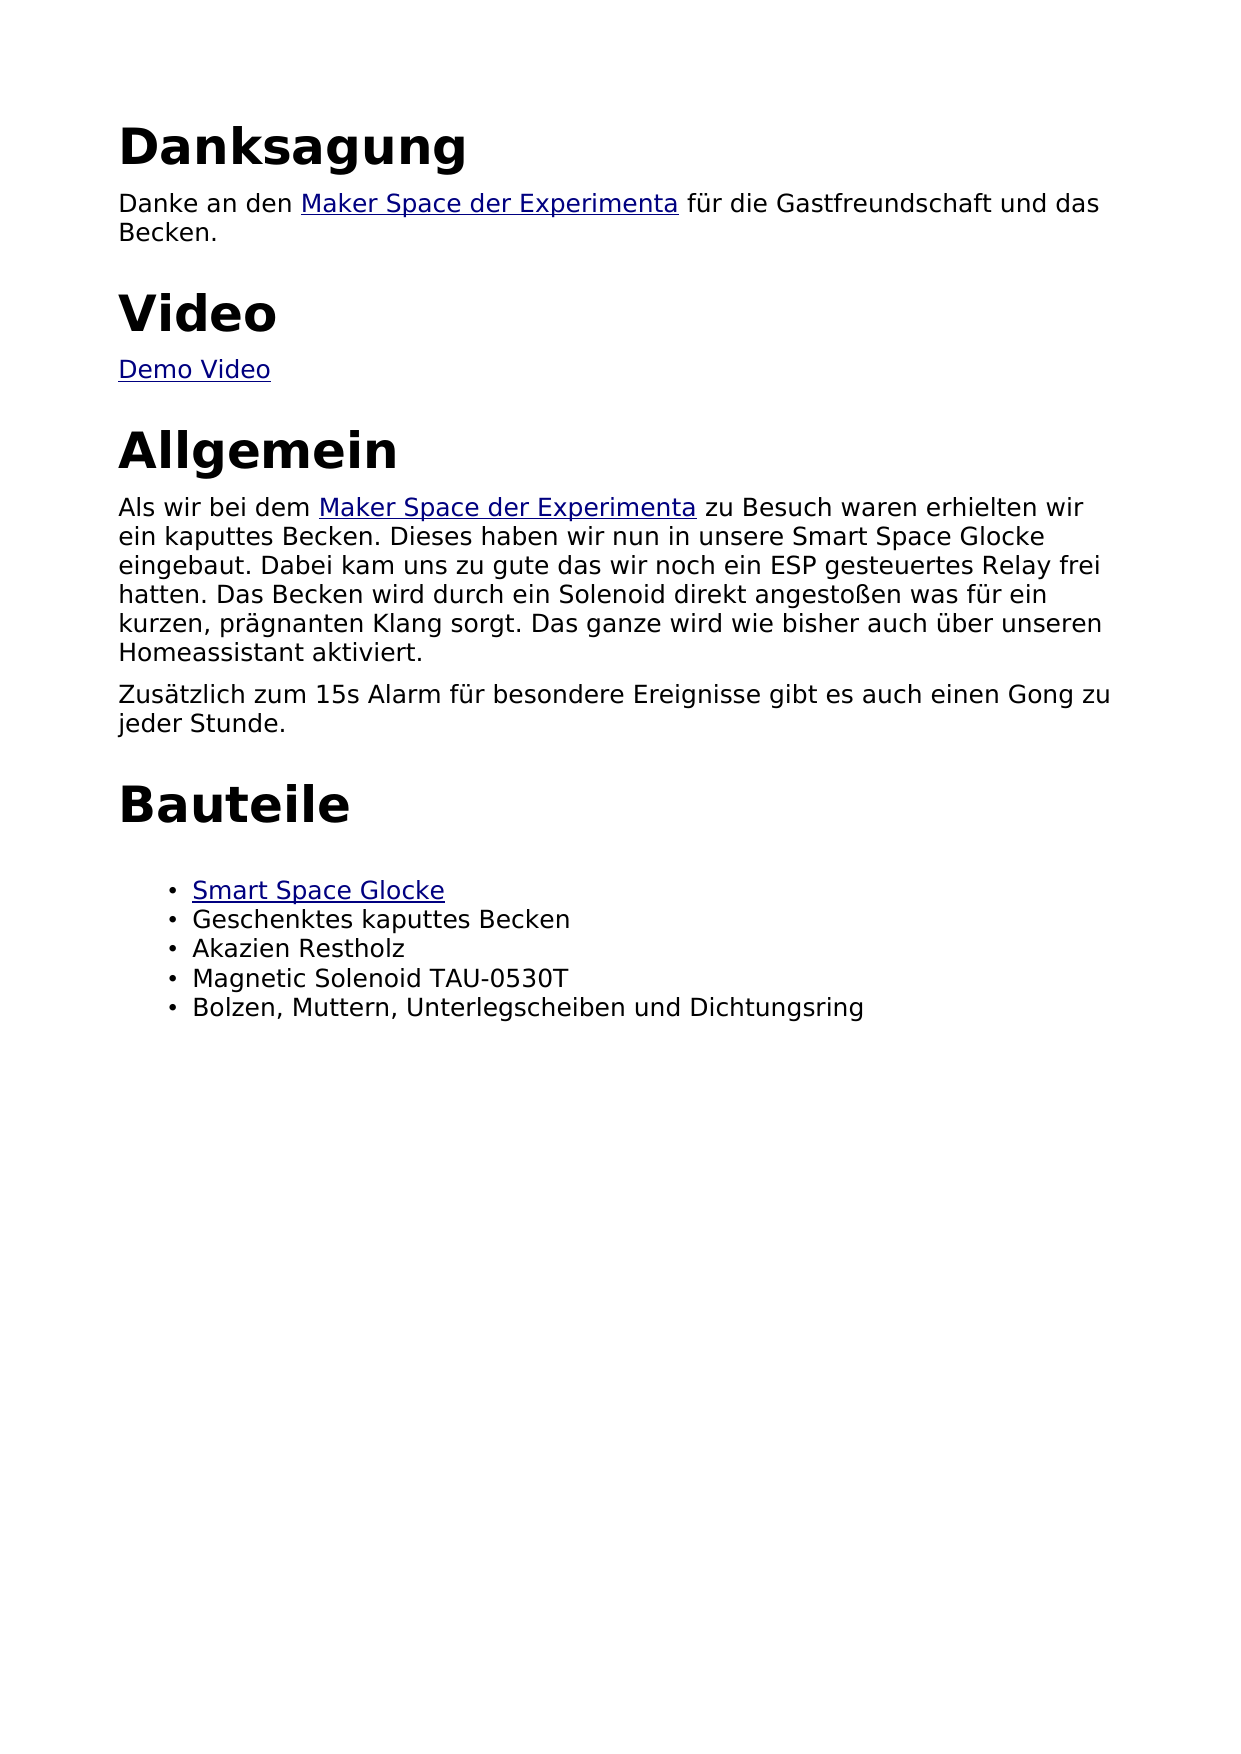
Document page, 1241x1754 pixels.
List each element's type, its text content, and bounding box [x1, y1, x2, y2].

list Smart Space Glocke [177, 876, 1122, 906]
text Zusätzlich zum 15s Alarm für besondere Ereignisse gibt es auch einen Gong zu jeder Stunde. [118, 680, 1122, 739]
list Magnetic Solenoid TAU-0530T [177, 964, 1122, 993]
subtitle Danksagung [118, 118, 1122, 176]
subtitle Video [118, 285, 1122, 343]
text Als wir bei dem Maker Space der Experimenta zu Besuch waren erhielten wir ein kaputtes Becken. Dieses haben wir nun in unsere Smart Space Glocke eingebaut. Dabei kam uns zu gute das wir noch ein ESP gesteuertes Relay frei hatten. Das Becken wird durch ein Solenoid direkt angestoßen was für ein kurzen, prägnanten Klang sorgt. Das ganze wird wie bisher auch über unseren Homeassistant aktiviert. [118, 493, 1122, 668]
list Akazien Restholz [177, 935, 1122, 964]
text Demo Video [118, 355, 1122, 384]
subtitle Bauteile [118, 776, 1122, 834]
text Danke an den Maker Space der Experimenta für die Gastfreundschaft und das Becken. [118, 189, 1122, 247]
list Geschenktes kaputtes Becken [177, 906, 1122, 935]
list Bolzen, Muttern, Unterlegscheiben und Dichtungsring [177, 993, 1122, 1022]
subtitle Allgemein [118, 422, 1122, 480]
